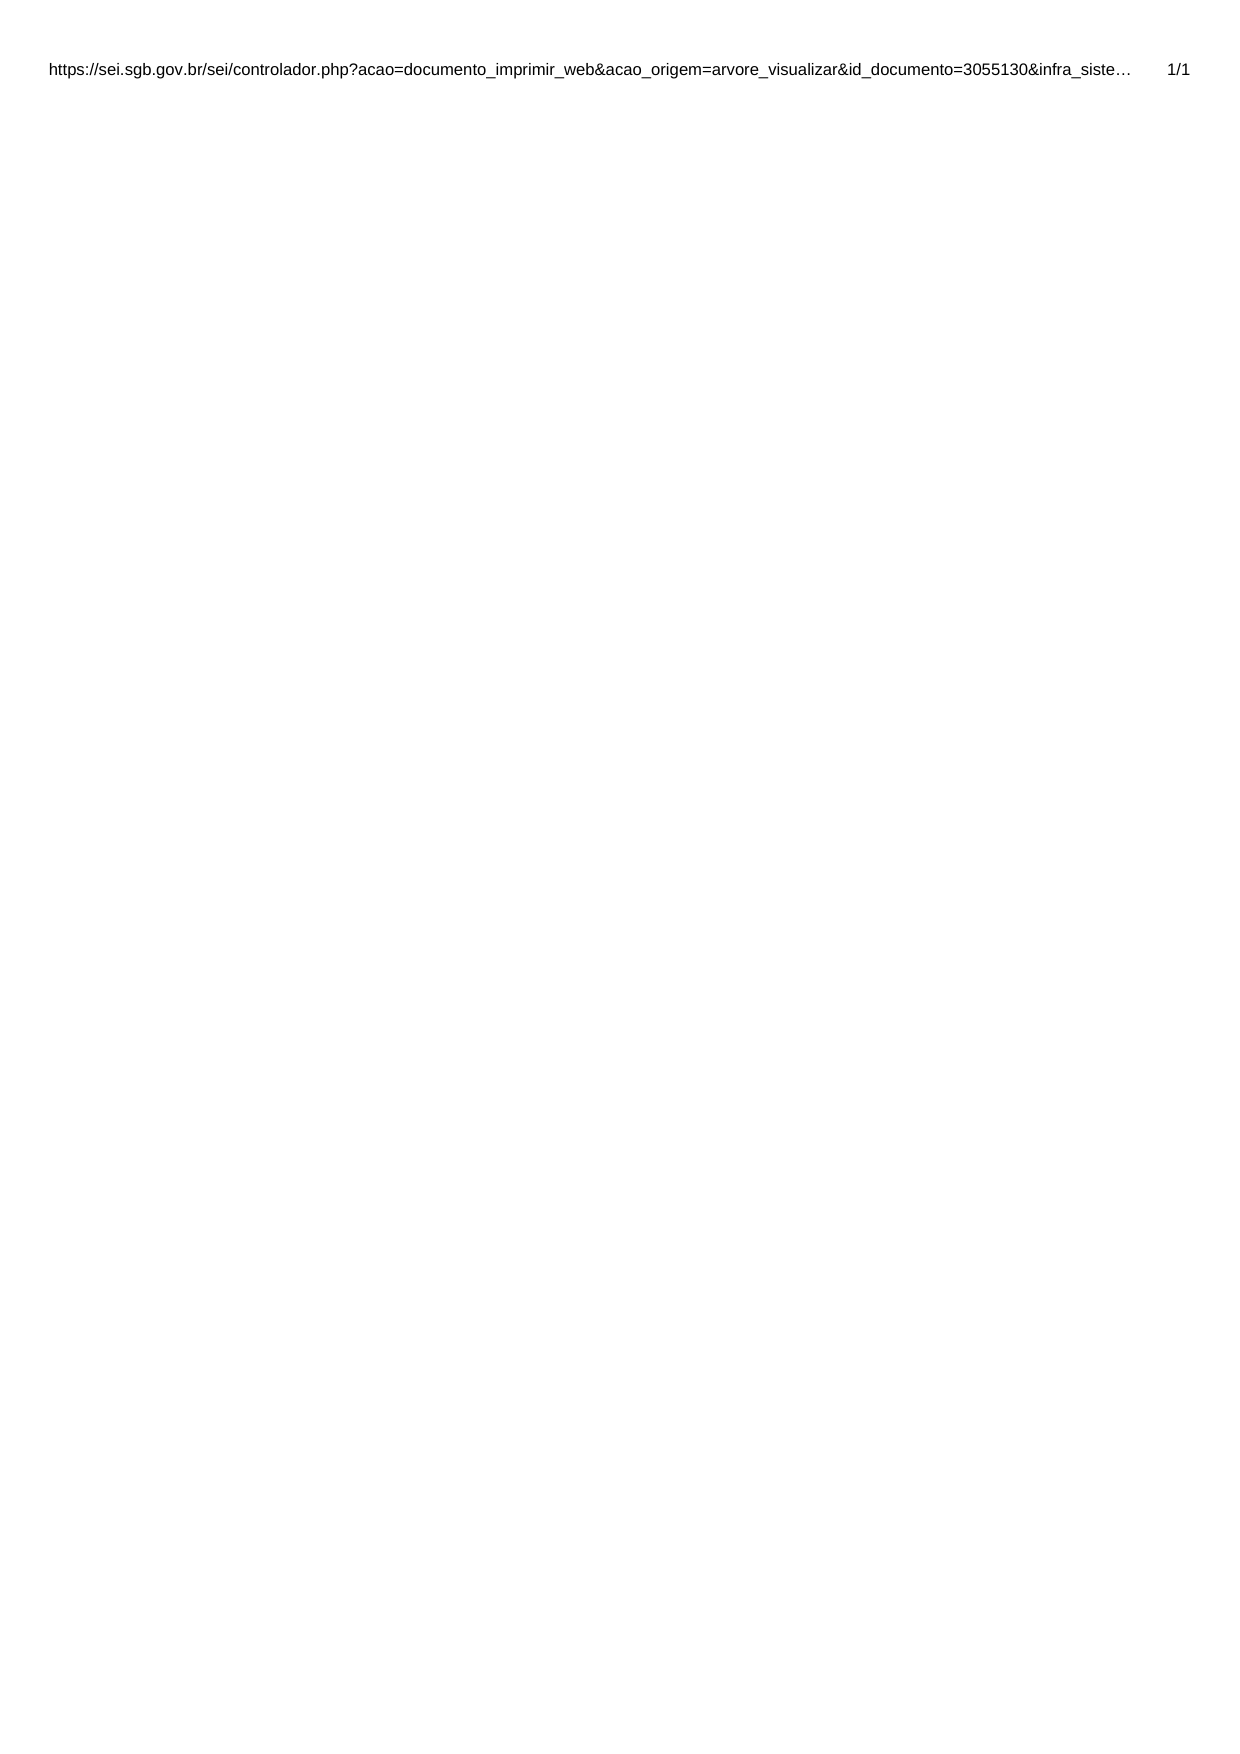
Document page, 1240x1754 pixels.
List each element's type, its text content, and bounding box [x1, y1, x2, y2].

text https://sei.sgb.gov.br/sei/controlador.php?acao=documento_imprimir_web&acao_origem=arvore_visualizar&id_documento=3055130&infra_siste… 1/1 [48, 59, 1190, 78]
